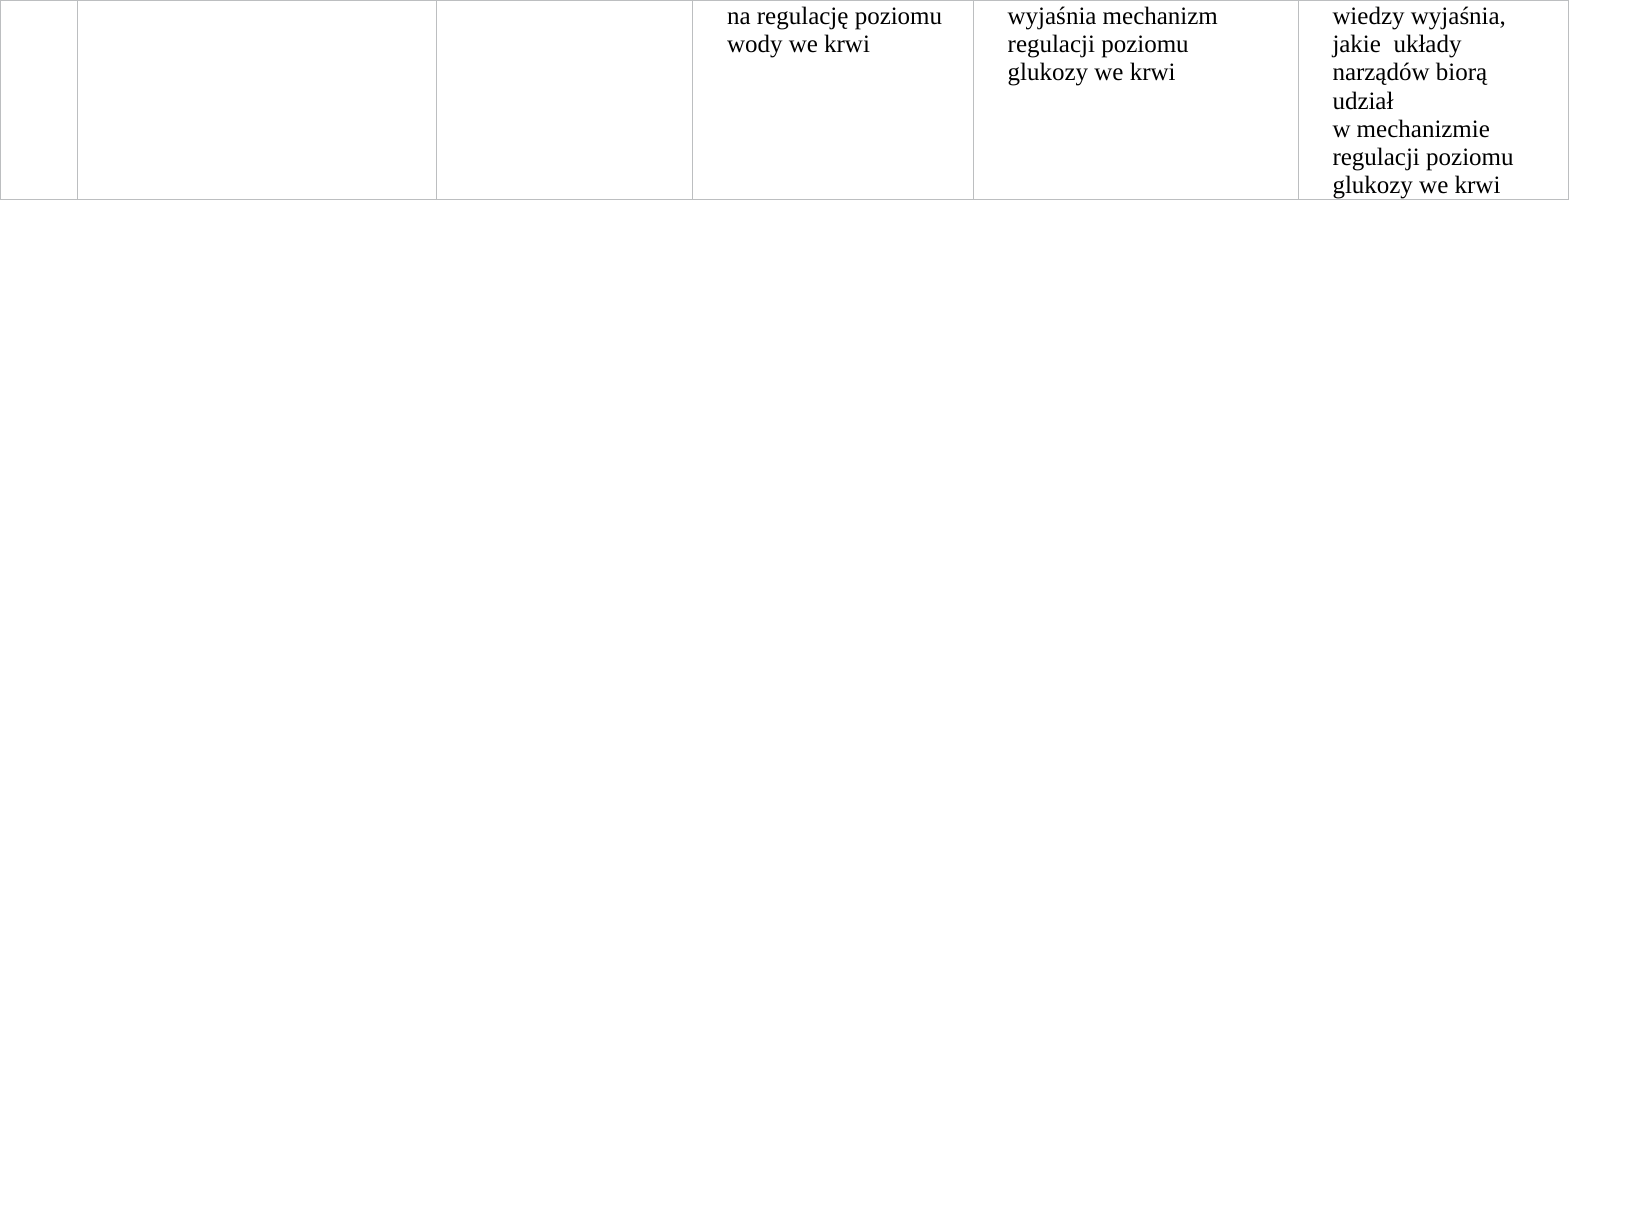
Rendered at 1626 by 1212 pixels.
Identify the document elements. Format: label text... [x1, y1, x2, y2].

table_cell [437, 1, 692, 199]
table_cell na regulację poziomu wody we krwi [693, 1, 973, 199]
table_cell [78, 1, 436, 199]
table_cell [1, 1, 77, 199]
table_cell wiedzy wyjaśnia, jakie układy narządów biorą udział w mechanizmie regulacji poziomu glukozy we krwi [1299, 1, 1568, 199]
table_cell wyjaśnia mechanizm regulacji poziomu glukozy we krwi [974, 1, 1298, 199]
